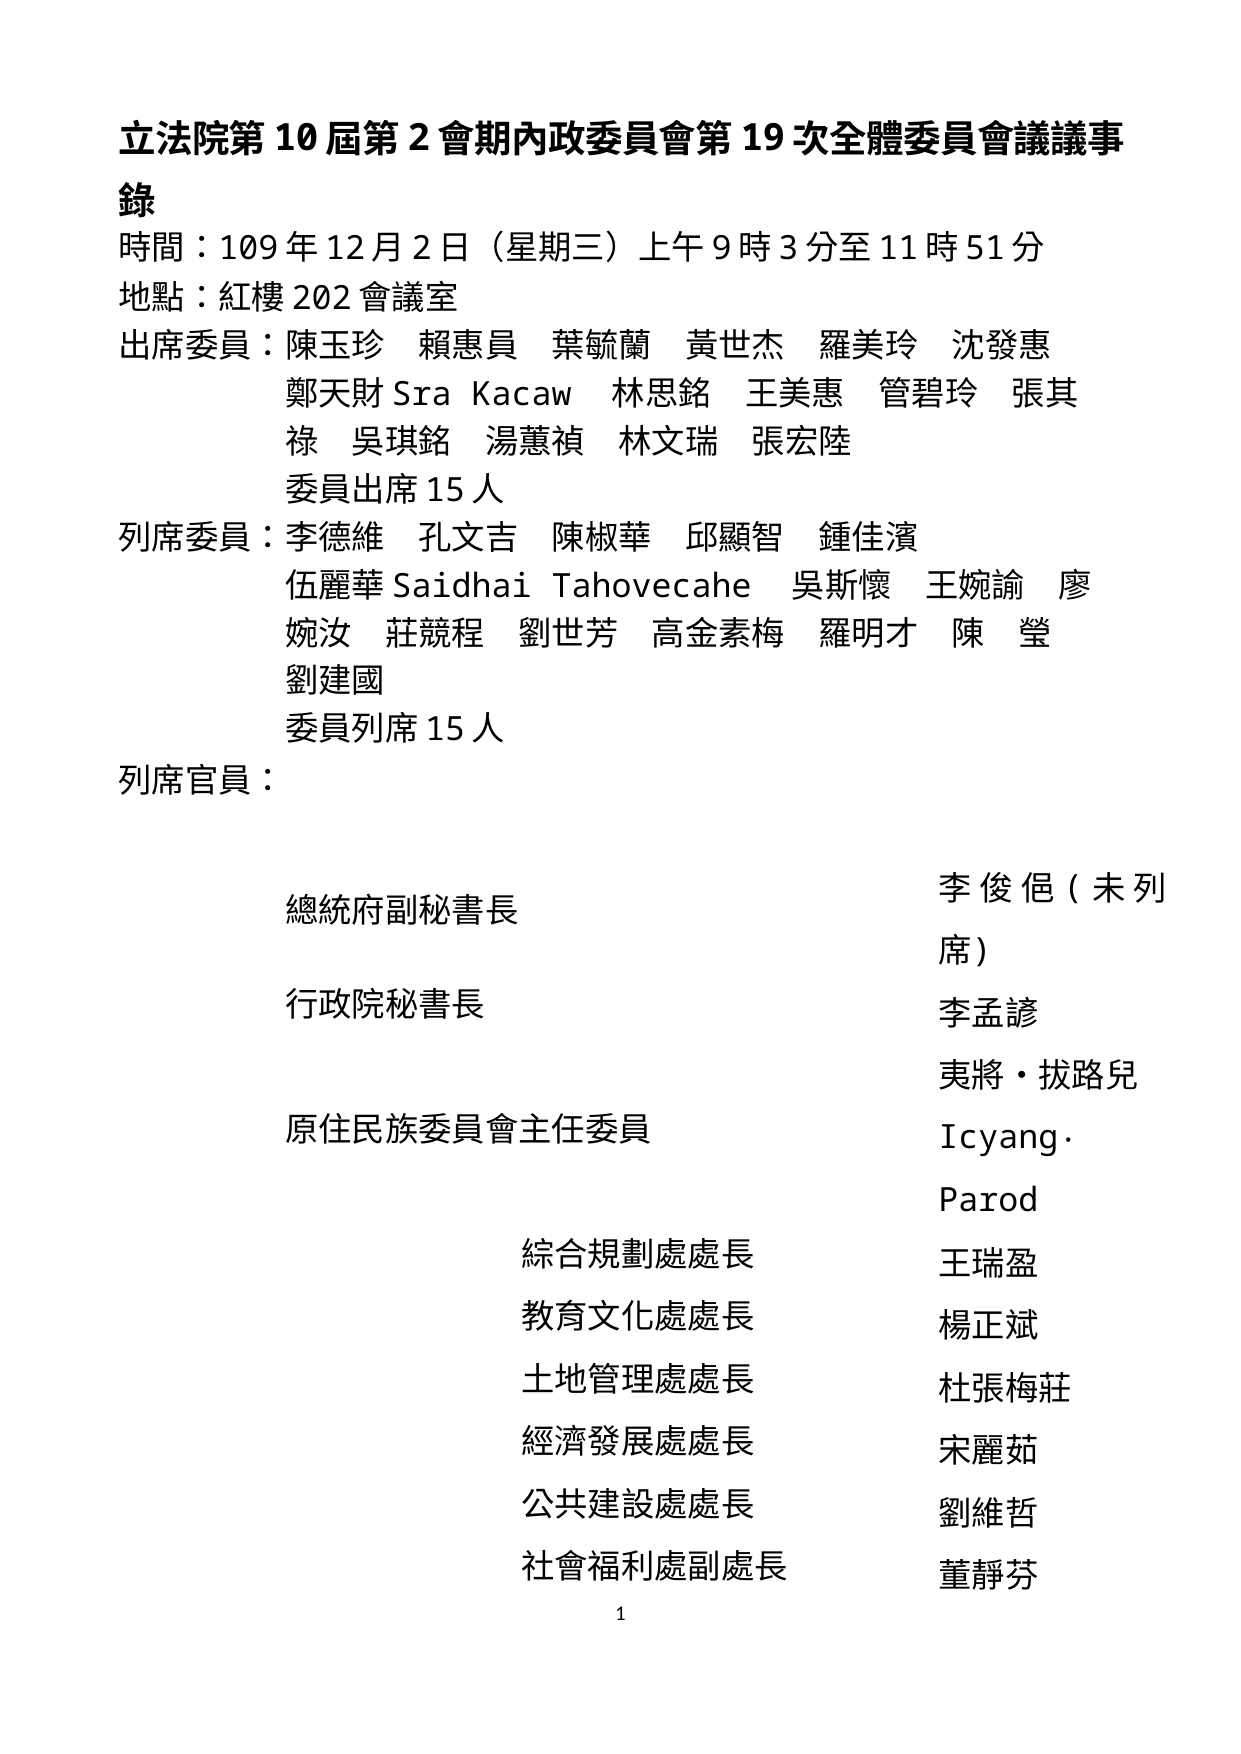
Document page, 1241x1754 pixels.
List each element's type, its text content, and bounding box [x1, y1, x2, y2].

table_cell 綜合規劃處處長 [274, 1219, 927, 1282]
table_cell 公共建設處處長 [274, 1469, 927, 1532]
table_cell [118, 1282, 274, 1344]
text 委員列席15人 [118, 702, 1092, 750]
table_cell [118, 1532, 274, 1594]
table_cell [118, 1032, 274, 1219]
text 出席委員：陳玉珍 賴惠員 葉毓蘭 黃世杰 羅美玲 沈發惠 鄭天財Sra Kacaw 林思銘 王美惠 管碧玲 張其祿 吳琪銘 湯蕙禎 林文瑞 張宏陸 [118, 319, 1092, 463]
table_cell 李孟諺 [927, 969, 1178, 1032]
table_cell 杜張梅莊 [927, 1344, 1178, 1407]
text 立法院第10屆第2會期內政委員會第19次全體委員會議議事錄 [118, 94, 1137, 219]
table_cell [118, 1407, 274, 1469]
table_cell 宋麗茹 [927, 1407, 1178, 1469]
text 地點：紅樓202會議室 [118, 269, 1122, 319]
table_cell [118, 969, 274, 1032]
table_cell 董靜芬 [927, 1532, 1178, 1594]
table_cell 王瑞盈 [927, 1219, 1178, 1282]
table_cell 經濟發展處處長 [274, 1407, 927, 1469]
table_cell 社會福利處副處長 [274, 1532, 927, 1594]
table_cell [118, 1469, 274, 1532]
text 列席官員： [118, 750, 1148, 802]
table_cell [118, 1219, 274, 1282]
table_cell 夷將‧拔路兒 Icyang‧Parod [927, 1032, 1178, 1219]
text 時間：109年12月2日（星期三）上午9時3分至11時51分 [118, 219, 1122, 269]
table_cell 原住民族委員會主任委員 [274, 1032, 927, 1219]
table_cell 土地管理處處長 [274, 1344, 927, 1407]
table_header 李俊俋(未列席) [927, 844, 1178, 969]
text 委員出席15人 [118, 463, 1092, 511]
table_cell 楊正斌 [927, 1282, 1178, 1344]
table_cell 劉維哲 [927, 1469, 1178, 1532]
table_cell 教育文化處處長 [274, 1282, 927, 1344]
table_header [118, 844, 274, 969]
table_header 總統府副秘書長 [274, 844, 927, 969]
table_cell [118, 1344, 274, 1407]
text 列席委員：李德維 孔文吉 陳椒華 邱顯智 鍾佳濱 伍麗華Saidhai Tahovecahe 吳斯懷 王婉諭 廖婉汝 莊競程 劉世芳 高金素梅 羅明才 陳 瑩 劉建國 [118, 511, 1107, 702]
table_cell 行政院秘書長 [274, 969, 927, 1032]
